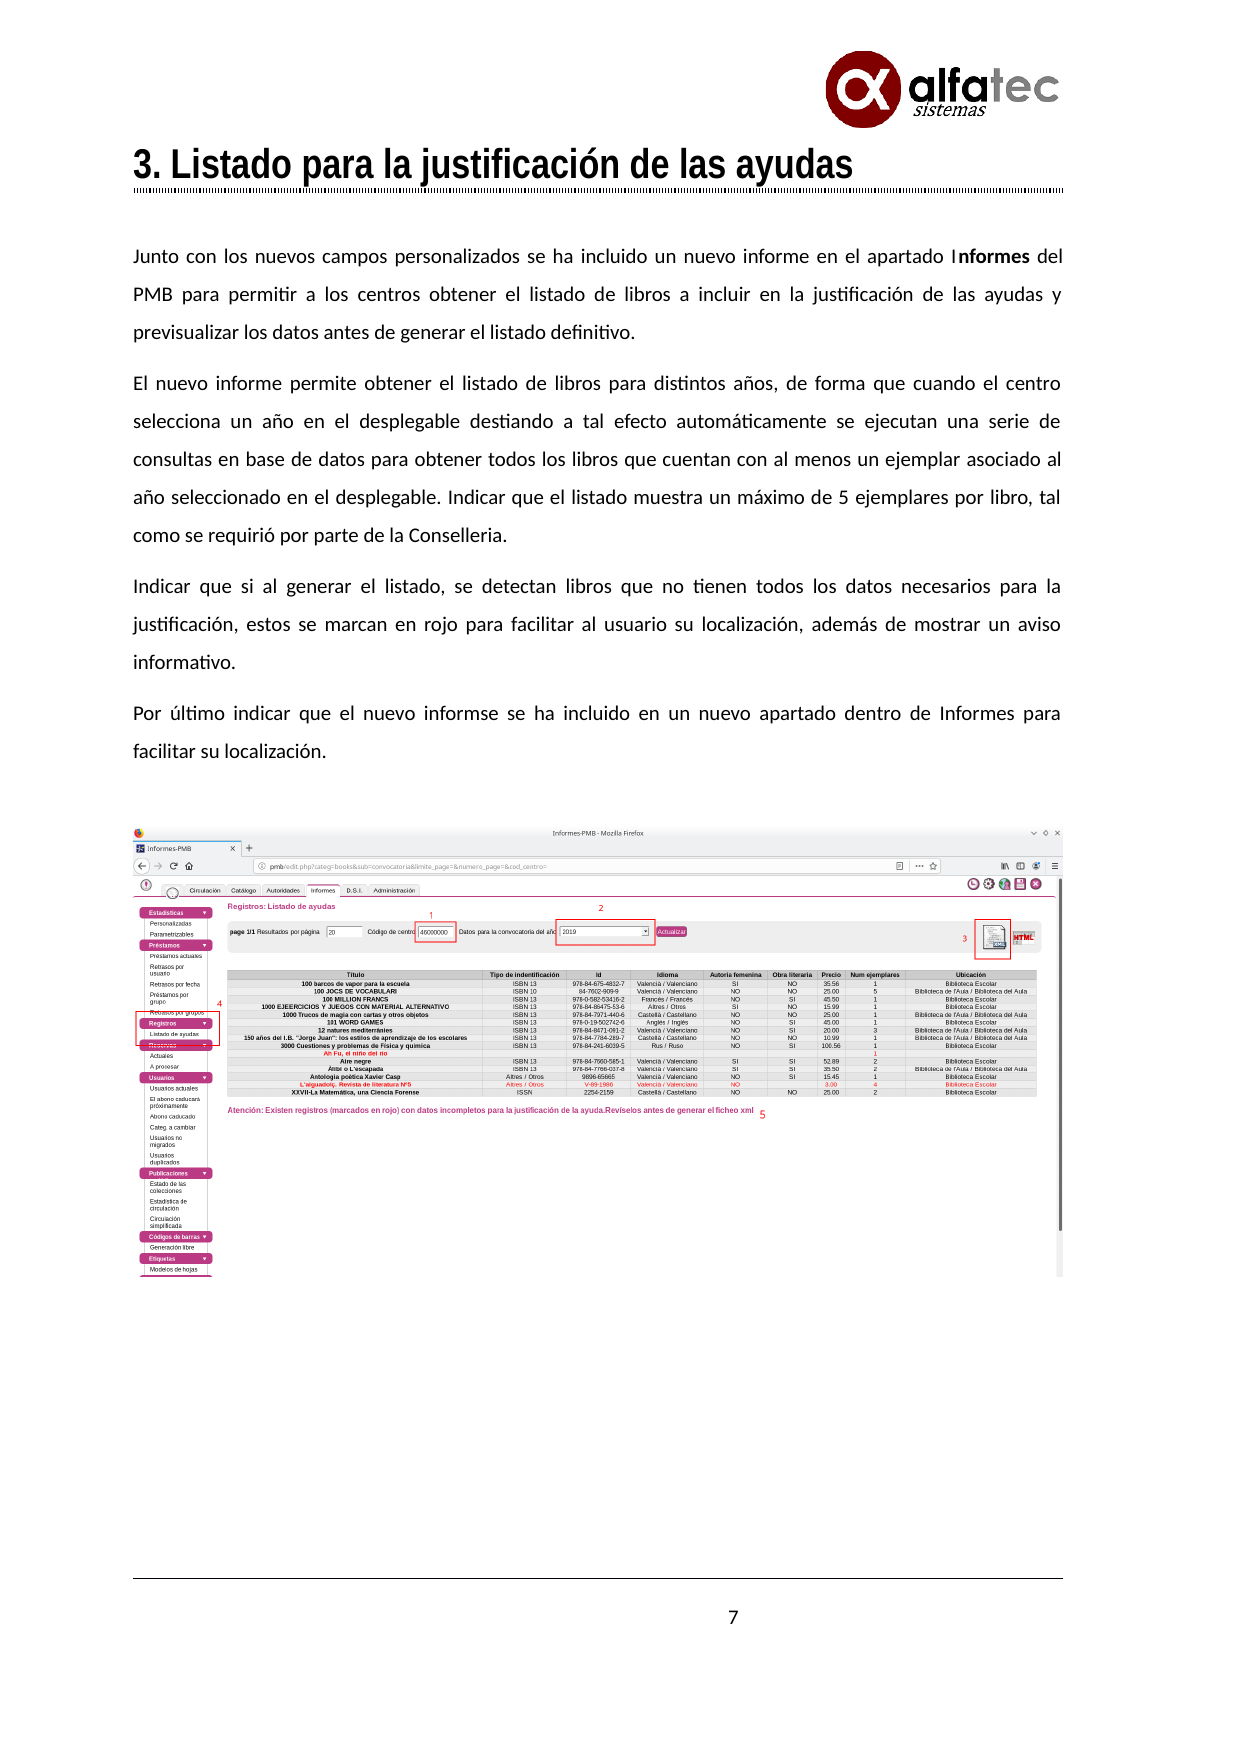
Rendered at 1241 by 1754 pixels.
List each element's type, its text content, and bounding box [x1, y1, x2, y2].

picture [825, 51, 1061, 128]
text Por último indicar que el nuevo informse se ha incluido en un nuevo apartado dentro de Informes para facilitar su localización. [133, 700, 1063, 763]
text Junto con los nuevos campos personalizados se ha incluido un nuevo informe en el apartado Informes del PMB para permitir a los centros obtener el listado de libros a incluir en la justificación de las ayudas y previsualizar los datos antes de generar el listado definitivo. [133, 243, 1063, 344]
subtitle Listado para la justificación de las ayudas [133, 148, 1063, 193]
picture [132, 826, 1063, 1277]
text Indicar que si al generar el listado, se detectan libros que no tienen todos los datos necesarios para la justificación, estos se marcan en rojo para facilitar al usuario su localización, además de mostrar un aviso informativo. [133, 573, 1063, 674]
text El nuevo informe permite obtener el listado de libros para distintos años, de forma que cuando el centro selecciona un año en el desplegable destiando a tal efecto automáticamente se ejecutan una serie de consultas en base de datos para obtener todos los libros que cuentan con al menos un ejemplar asociado al año seleccionado en el desplegable. Indicar que el listado muestra un máximo de 5 ejemplares por libro, tal como se requirió por parte de la Conselleria. [133, 370, 1063, 548]
